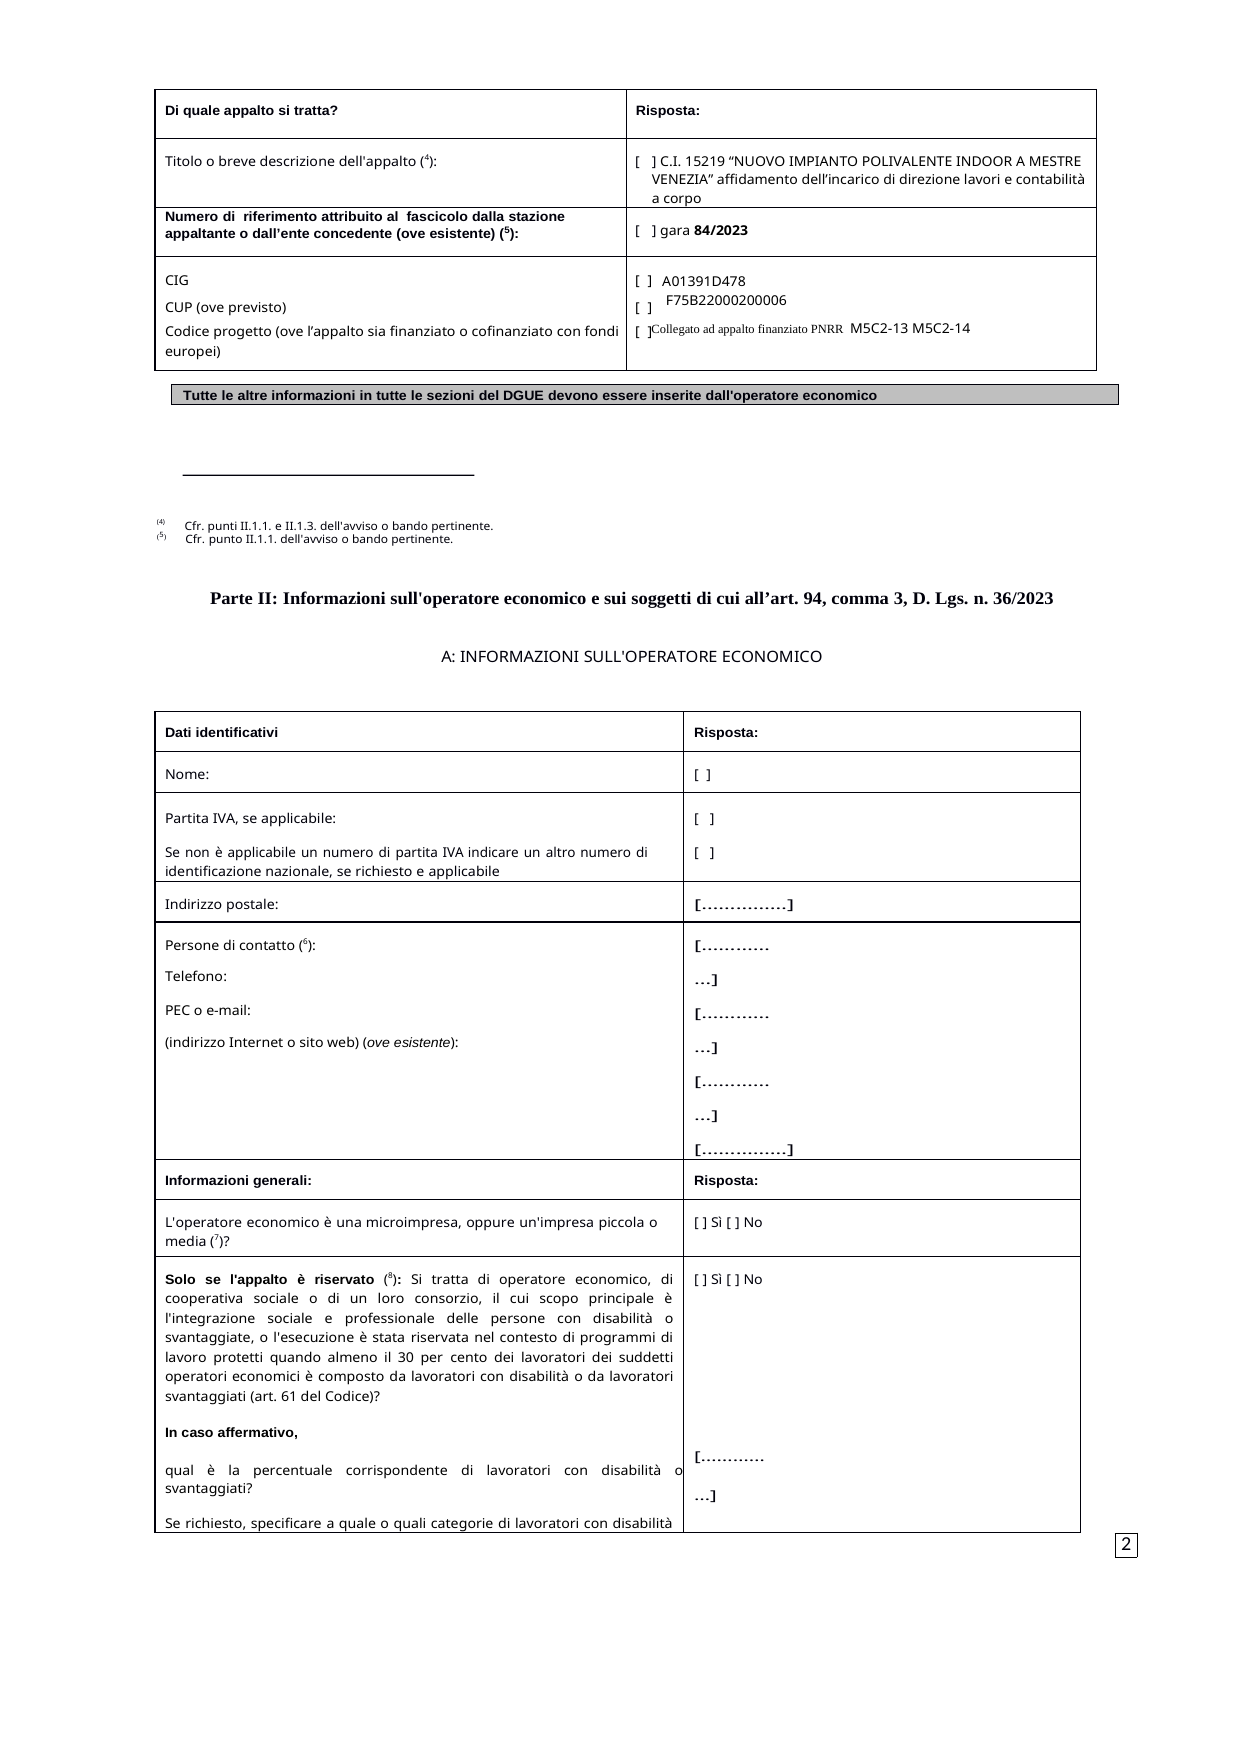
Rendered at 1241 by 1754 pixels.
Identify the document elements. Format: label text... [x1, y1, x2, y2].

table_header Risposta: [627, 90, 1096, 138]
table_header Di quale appalto si tratta? [156, 90, 626, 138]
table_cell [643, 208, 651, 256]
table_cell CIG [156, 257, 626, 291]
table_cell Collegato ad appalto finanziato PNRR M5C2-13 M5C2-14 [651, 320, 1096, 342]
table_cell Codice progetto (ove l’appalto sia finanziato o cofinanziato con fondi [156, 320, 626, 342]
table_cell europei) [156, 342, 626, 370]
table_cell [……………] [……………] [……………] [……………] [684, 923, 1080, 1158]
table_cell A01391D478 [651, 257, 1096, 291]
table_cell Nome: [156, 752, 683, 792]
table_cell Solo se l'appalto è riservato (8): Si tratta di operatore economico, di cooperativa sociale o di un loro consorzio, il cui scopo principale è l'integrazione sociale e professionale delle persone con disabilità o svantaggiate, o l'esecuzione è stata riservata nel contesto di programmi di lavoro protetti quando almeno il 30 per cento dei lavoratori dei suddetti operatori economici è composto da lavoratori con disabilità o da lavoratori svantaggiati (art. 61 del Codice)? In caso affermativo, qual è la percentuale corrispondente di lavoratori con disabilità o svantaggiati? Se richiesto, specificare a quale o quali categorie di lavoratori con disabilità [156, 1257, 683, 1532]
table_cell ] gara 84/2023 [651, 208, 1096, 256]
table_cell Risposta: [684, 1160, 1080, 1199]
table_header Dati identificativi [156, 712, 683, 751]
table_cell CUP (ove previsto) [156, 291, 626, 319]
table_cell [ ] [684, 752, 1080, 792]
table_cell [ [627, 320, 643, 342]
table_cell ] [643, 257, 651, 291]
table_cell [627, 342, 643, 370]
subtitle A: INFORMAZIONI SULL'OPERATORE ECONOMICO [181, 645, 1083, 667]
table_cell [ [627, 257, 643, 291]
table_cell ] [643, 291, 651, 319]
table_cell F75B22000200006 [651, 291, 1096, 319]
table_cell Numero di riferimento attribuito al fascicolo dalla stazione appaltante o dall’ente concedente (ove esistente) (5): [156, 208, 626, 256]
text (5) Cfr. punto II.1.1. dell'avviso o bando pertinente. [157, 533, 1196, 547]
table_cell [651, 342, 1096, 370]
table_cell [ [627, 139, 643, 207]
table_cell Titolo o breve descrizione dell'appalto (4): [156, 139, 626, 207]
table_cell [……………] [684, 882, 1080, 921]
table_cell [ ] Sì [ ] No [……………] [684, 1257, 1080, 1532]
text Tutte le altre informazioni in tutte le sezioni del DGUE devono essere inserite dall'operatore economico [183, 387, 1117, 403]
table_cell L'operatore economico è una microimpresa, oppure un'impresa piccola o media (7)? [156, 1200, 683, 1256]
table_cell [643, 342, 651, 370]
table_cell Partita IVA, se applicabile: Se non è applicabile un numero di partita IVA indicare un altro numero di identificazione nazionale, se richiesto e applicabile [156, 793, 683, 881]
table_cell [ ] [ ] [684, 793, 1080, 881]
table_cell ] C.I. 15219 “NUOVO IMPIANTO POLIVALENTE INDOOR A MESTRE VENEZIA” affidamento dell’incarico di direzione lavori e contabilità a corpo [651, 139, 1096, 207]
table_cell ] [643, 320, 651, 342]
subtitle Parte II: Informazioni sull'operatore economico e sui soggetti di cui all’art. 94, comma 3, D. Lgs. n. 36/2023 [181, 587, 1083, 608]
table_cell Persone di contatto (6): Telefono: PEC o e-mail: (indirizzo Internet o sito web) (ove esistente): [156, 923, 683, 1158]
table_cell [643, 139, 651, 207]
table_cell [ ] Sì [ ] No [684, 1200, 1080, 1256]
table_header Risposta: [684, 712, 1080, 751]
table_cell Informazioni generali: [156, 1160, 683, 1199]
table_cell [ [627, 208, 643, 256]
text (4) Cfr. punti II.1.1. e II.1.3. dell'avviso o bando pertinente. [157, 520, 1196, 533]
table_cell Indirizzo postale: [156, 882, 683, 921]
table_cell [ [627, 291, 643, 319]
